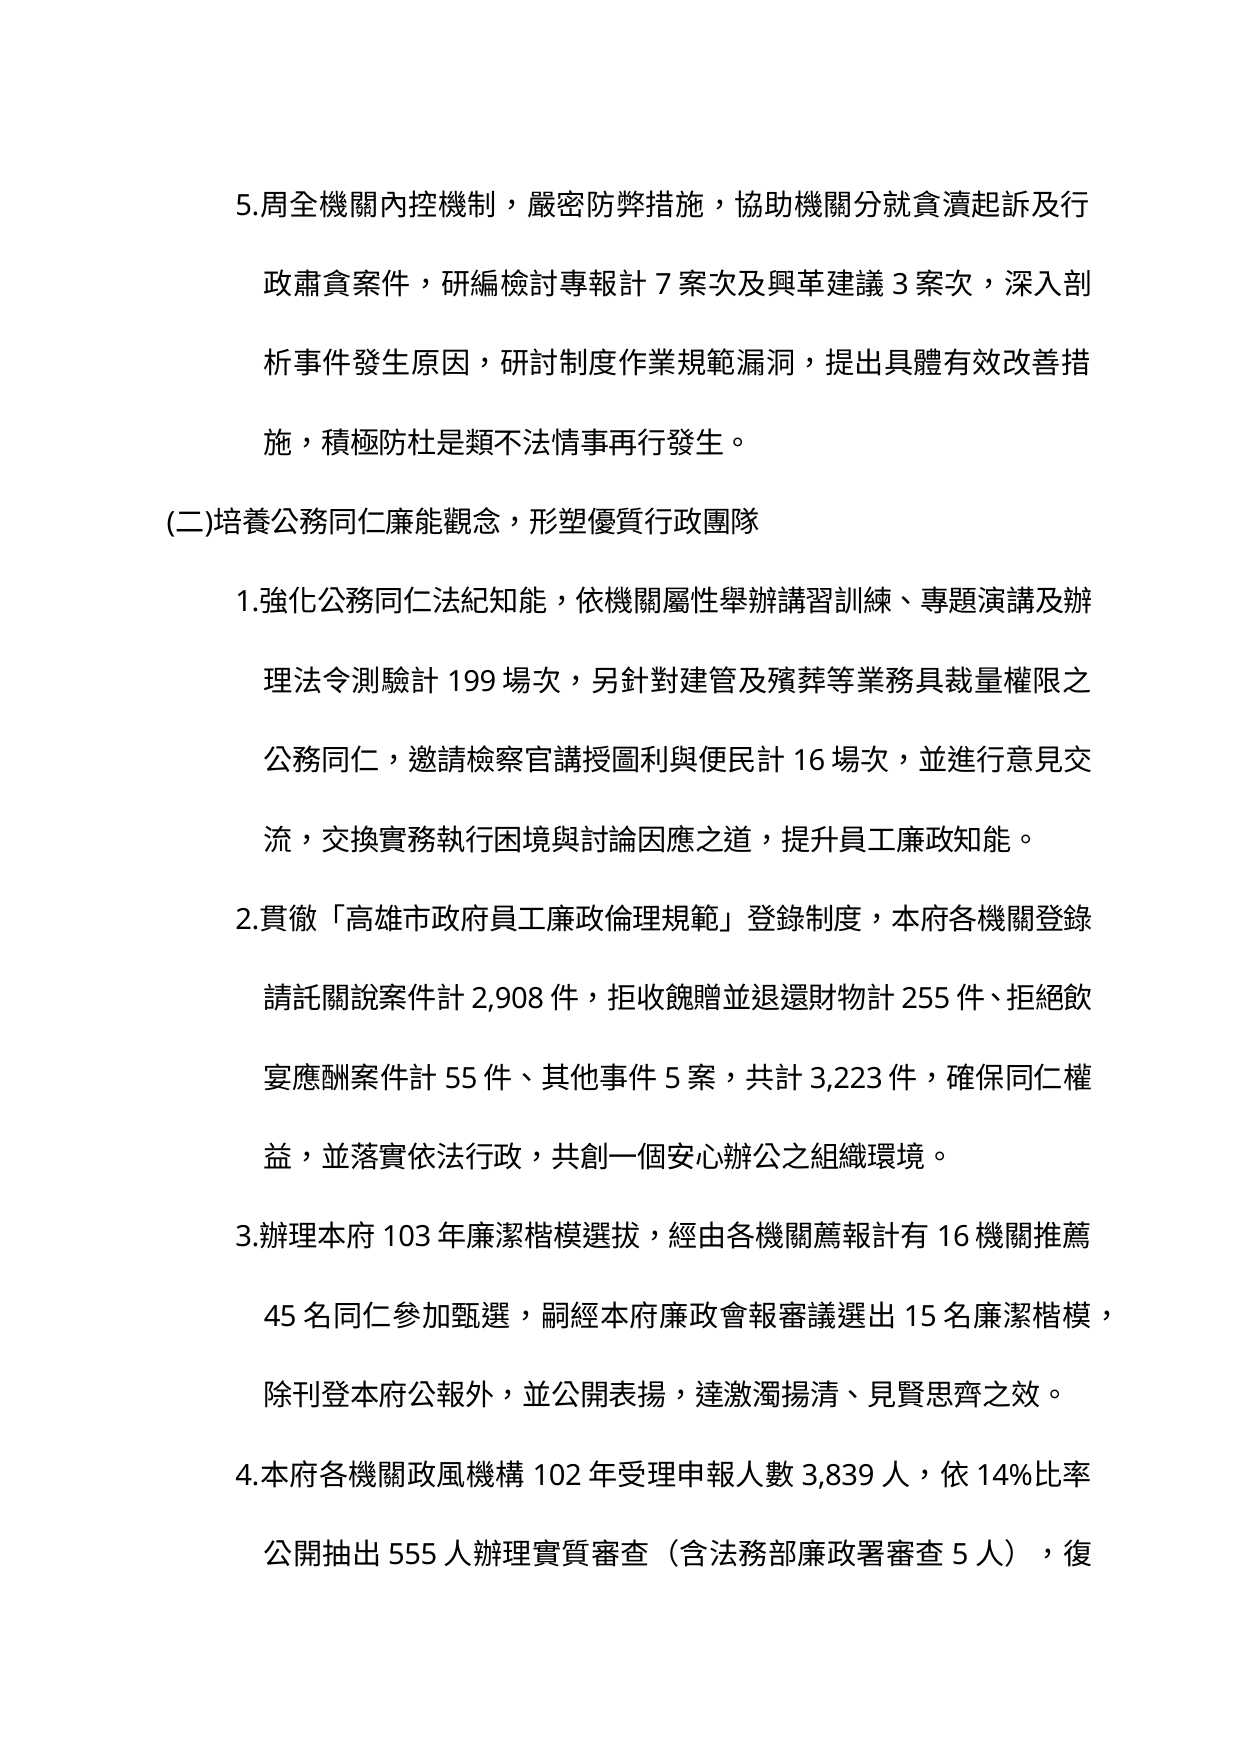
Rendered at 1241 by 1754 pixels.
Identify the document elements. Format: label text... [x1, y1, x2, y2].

text 3.辦理本府103年廉潔楷模選拔，經由各機關薦報計有16機關推薦45名同仁參加甄選，嗣經本府廉政會報審議選出15名廉潔楷模，除刊登本府公報外，並公開表揚，達激濁揚清、見賢思齊之效。 [235, 1194, 1092, 1433]
text 1.強化公務同仁法紀知能，依機關屬性舉辦講習訓練、專題演講及辦理法令測驗計199場次，另針對建管及殯葬等業務具裁量權限之公務同仁，邀請檢察官講授圖利與便民計16場次，並進行意見交流，交換實務執行困境與討論因應之道，提升員工廉政知能。 [235, 559, 1092, 877]
text 4.本府各機關政風機構102年受理申報人數3,839人，依14%比率公開抽出555人辦理實質審查（含法務部廉政署審查5人），復 [235, 1433, 1092, 1591]
text (二)培養公務同仁廉能觀念，形塑優質行政團隊 [148, 480, 1092, 559]
text 2.貫徹「高雄市政府員工廉政倫理規範」登錄制度，本府各機關登錄請託關說案件計2,908件，拒收餽贈並退還財物計255件、拒絕飲宴應酬案件計55件、其他事件5案，共計3,223件，確保同仁權益，並落實依法行政，共創一個安心辦公之組織環境。 [235, 877, 1092, 1194]
text 5.周全機關內控機制，嚴密防弊措施，協助機關分就貪瀆起訴及行政肅貪案件，研編檢討專報計7案次及興革建議3案次，深入剖析事件發生原因，研討制度作業規範漏洞，提出具體有效改善措施，積極防杜是類不法情事再行發生。 [235, 163, 1092, 480]
